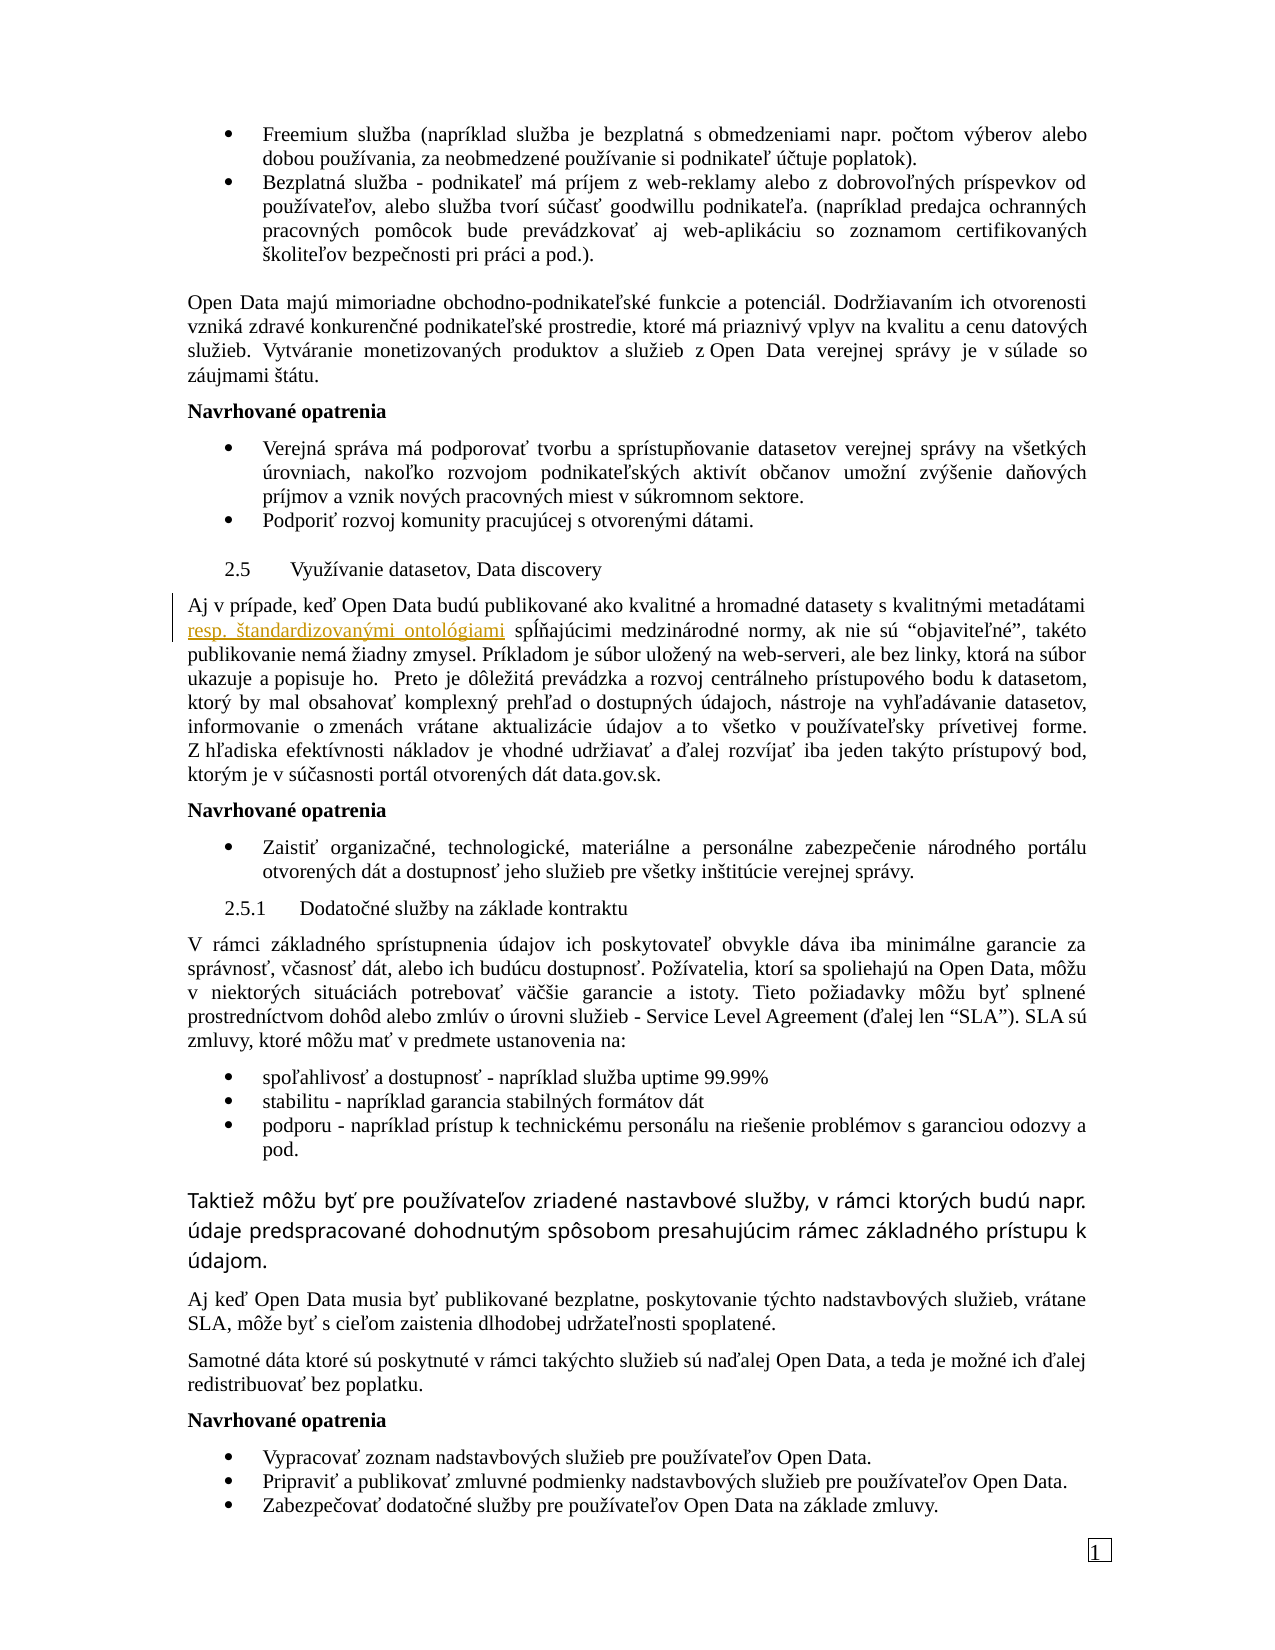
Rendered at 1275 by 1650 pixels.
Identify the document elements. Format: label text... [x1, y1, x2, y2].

text Navrhované opatrenia [187, 798, 1087, 822]
list podporu - napríklad prístup k technickému personálu na riešenie problémov s garanciou odozvy a pod. [225, 1113, 1087, 1161]
subtitle Dodatočné služby na základe kontraktu [224, 896, 1087, 920]
list spoľahlivosť a dostupnosť - napríklad služba uptime 99.99% [225, 1065, 1087, 1089]
text Navrhované opatrenia [187, 399, 1087, 423]
text Taktiež môžu byť pre používateľov zriadené nastavbové služby, v rámci ktorých budú napr. údaje predspracované dohodnutým spôsobom presahujúcim rámec základného prístupu k údajom. [187, 1185, 1087, 1275]
list Vypracovať zoznam nadstavbových služieb pre používateľov Open Data. [225, 1445, 1087, 1469]
subtitle Využívanie datasetov, Data discovery [224, 557, 1087, 581]
list Zabezpečovať dodatočné služby pre používateľov Open Data na základe zmluvy. [225, 1493, 1087, 1517]
list Verejná správa má podporovať tvorbu a sprístupňovanie datasetov verejnej správy na všetkých úrovniach, nakoľko rozvojom podnikateľských aktivít občanov umožní zvýšenie daňových príjmov a vznik nových pracovných miest v súkromnom sektore. [225, 436, 1087, 508]
text Navrhované opatrenia [187, 1408, 1087, 1432]
text Open Data majú mimoriadne obchodno-podnikateľské funkcie a potenciál. Dodržiavaním ich otvorenosti vzniká zdravé konkurenčné podnikateľské prostredie, ktoré má priaznivý vplyv na kvalitu a cenu datových služieb. Vytváranie monetizovaných produktov a služieb z Open Data verejnej správy je v súlade so záujmami štátu. [187, 290, 1087, 387]
list Zaistiť organizačné, technologické, materiálne a personálne zabezpečenie národného portálu otvorených dát a dostupnosť jeho služieb pre všetky inštitúcie verejnej správy. [225, 835, 1087, 883]
list Freemium služba (napríklad služba je bezplatná s obmedzeniami napr. počtom výberov alebo dobou používania, za neobmedzené používanie si podnikateľ účtuje poplatok). [225, 122, 1087, 170]
text Aj v prípade, keď Open Data budú publikované ako kvalitné a hromadné datasety s kvalitnými metadátami resp. štandardizovanými ontológiami spĺňajúcimi medzinárodné normy, ak nie sú “objaviteľné”, takéto publikovanie nemá žiadny zmysel. Príkladom je súbor uložený na web-serveri, ale bez linky, ktorá na súbor ukazuje a popisuje ho. Preto je dôležitá prevádzka a rozvoj centrálneho prístupového bodu k datasetom, ktorý by mal obsahovať komplexný prehľad o dostupných údajoch, nástroje na vyhľadávanie datasetov, informovanie o zmenách vrátane aktualizácie údajov a to všetko v používateľsky prívetivej forme. Z hľadiska efektívnosti nákladov je vhodné udržiavať a ďalej rozvíjať iba jeden takýto prístupový bod, ktorým je v súčasnosti portál otvorených dát data.gov.sk. [187, 593, 1087, 786]
text Samotné dáta ktoré sú poskytnuté v rámci takýchto služieb sú naďalej Open Data, a teda je možné ich ďalej redistribuovať bez poplatku. [187, 1348, 1087, 1396]
list stabilitu - napríklad garancia stabilných formátov dát [225, 1089, 1087, 1113]
list Pripraviť a publikovať zmluvné podmienky nadstavbových služieb pre používateľov Open Data. [225, 1469, 1087, 1493]
text Aj keď Open Data musia byť publikované bezplatne, poskytovanie týchto nadstavbových služieb, vrátane SLA, môže byť s cieľom zaistenia dlhodobej udržateľnosti spoplatené. [187, 1287, 1087, 1335]
list Bezplatná služba - podnikateľ má príjem z web-reklamy alebo z dobrovoľných príspevkov od používateľov, alebo služba tvorí súčasť goodwillu podnikateľa. (napríklad predajca ochranných pracovných pomôcok bude prevádzkovať aj web-aplikáciu so zoznamom certifikovaných školiteľov bezpečnosti pri práci a pod.). [225, 170, 1087, 266]
list Podporiť rozvoj komunity pracujúcej s otvorenými dátami. [225, 508, 1087, 532]
text V rámci základného sprístupnenia údajov ich poskytovateľ obvykle dáva iba minimálne garancie za správnosť, včasnosť dát, alebo ich budúcu dostupnosť. Požívatelia, ktorí sa spoliehajú na Open Data, môžu v niektorých situáciách potrebovať väčšie garancie a istoty. Tieto požiadavky môžu byť splnené prostredníctvom dohôd alebo zmlúv o úrovni služieb - Service Level Agreement (ďalej len “SLA”). SLA sú zmluvy, ktoré môžu mať v predmete ustanovenia na: [187, 932, 1087, 1052]
